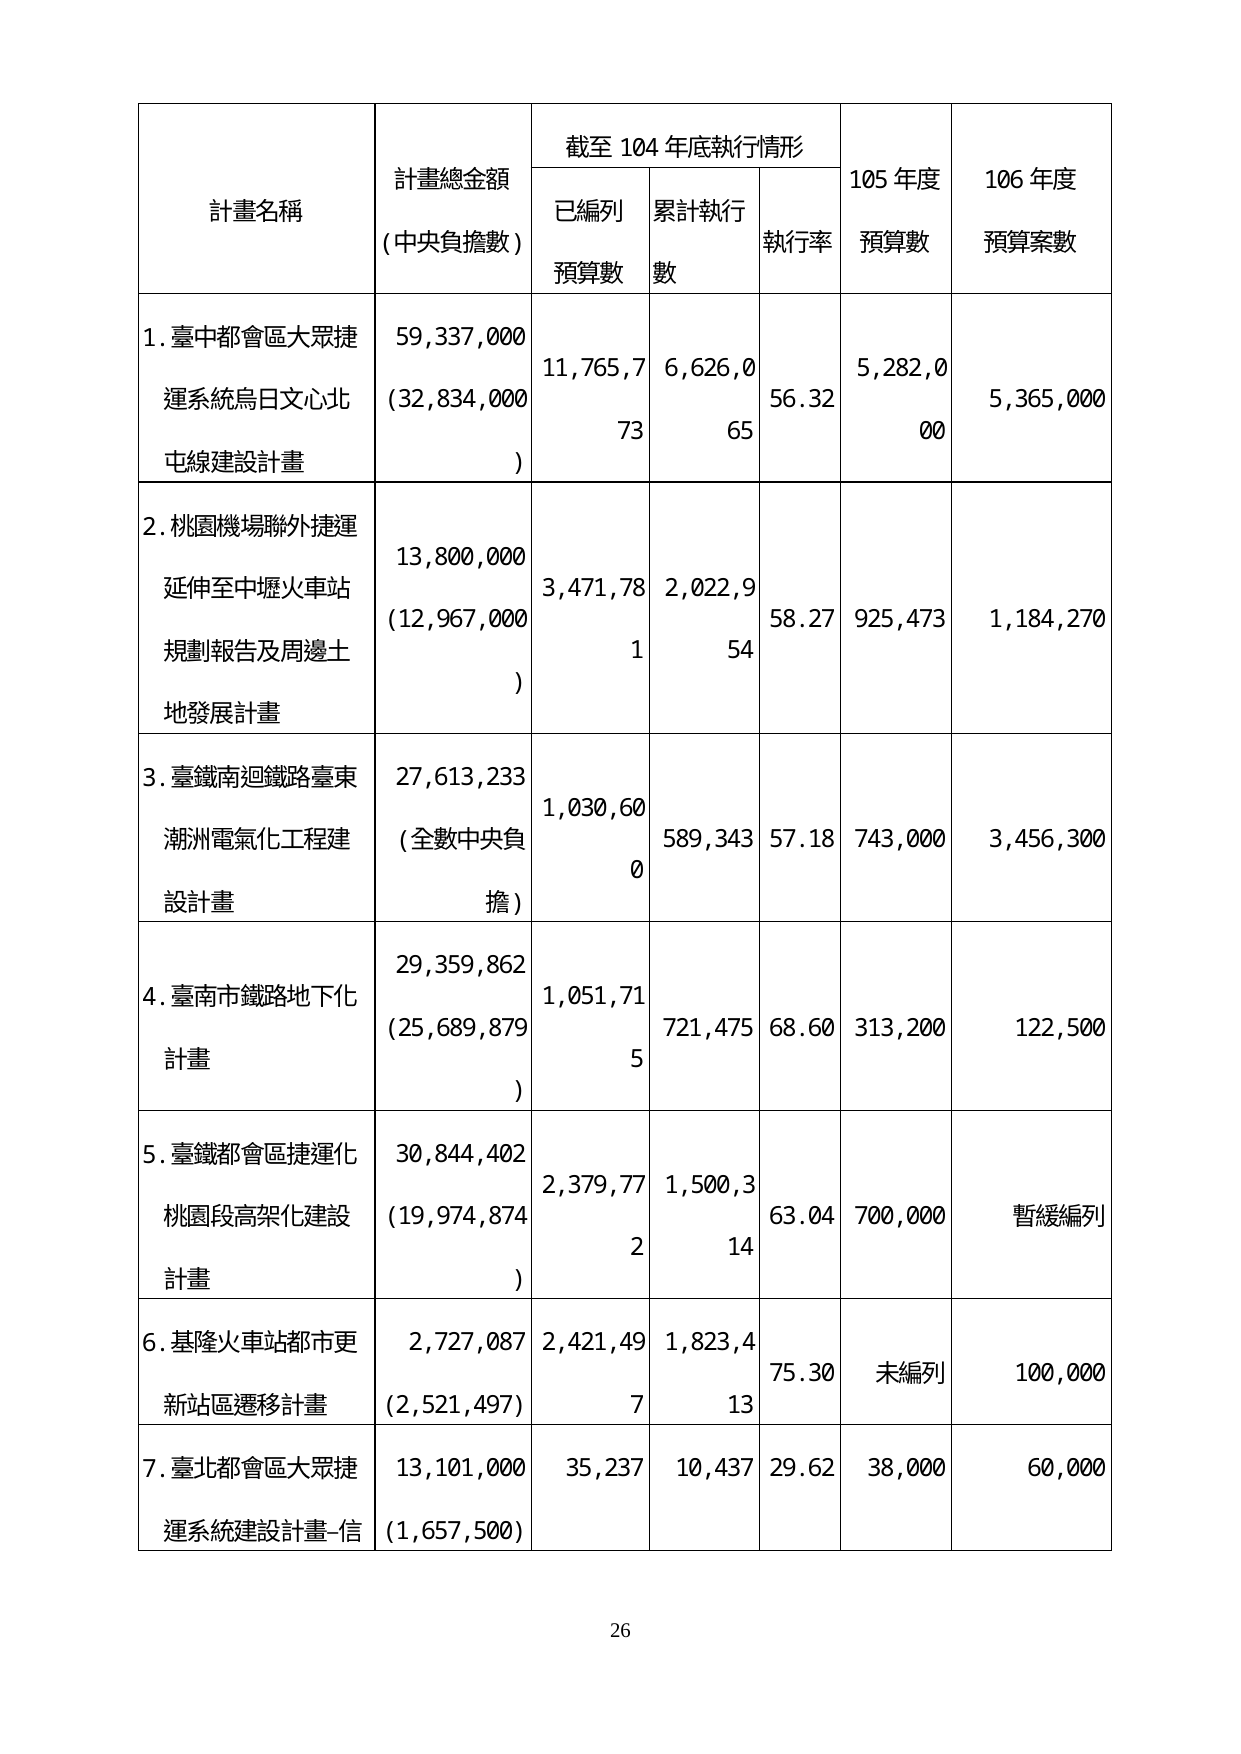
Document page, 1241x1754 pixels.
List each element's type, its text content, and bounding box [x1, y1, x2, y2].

table_cell 2,379,772 [532, 1111, 649, 1298]
table_cell 3.臺鐵南迴鐵路臺東潮洲電氣化工程建設計畫 [139, 734, 374, 921]
table_cell 6,626,065 [650, 294, 759, 481]
table_cell 68.60 [760, 922, 840, 1109]
table_cell 3,456,300 [952, 734, 1111, 921]
table_header 截至104年底執行情形 [532, 104, 840, 167]
table_cell 63.04 [760, 1111, 840, 1298]
table_header 106年度 預算案數 [952, 104, 1111, 293]
table_cell 未編列 [841, 1299, 951, 1424]
table_cell 30,844,402 (19,974,874) [376, 1111, 531, 1298]
table_cell 35,237 [532, 1425, 649, 1550]
table_cell 2,022,954 [650, 483, 759, 732]
table_cell 2.桃園機場聯外捷運延伸至中壢火車站規劃報告及周邊土地發展計畫 [139, 483, 374, 732]
table_cell 6.基隆火車站都市更新站區遷移計畫 [139, 1299, 374, 1424]
table_cell 721,475 [650, 922, 759, 1109]
table_cell 100,000 [952, 1299, 1111, 1424]
table_header 計畫名稱 [139, 104, 374, 293]
table_cell 57.18 [760, 734, 840, 921]
table_cell 5,282,000 [841, 294, 951, 481]
table_header 105年度 預算數 [841, 104, 951, 293]
table_cell 暫緩編列 [952, 1111, 1111, 1298]
table_cell 60,000 [952, 1425, 1111, 1550]
table_cell 3,471,781 [532, 483, 649, 732]
table_cell 4.臺南市鐵路地下化計畫 [139, 922, 374, 1109]
table_cell 925,473 [841, 483, 951, 732]
table_cell 已編列 預算數 [532, 168, 649, 293]
table_cell 29,359,862 (25,689,879) [376, 922, 531, 1109]
table_cell 1,030,600 [532, 734, 649, 921]
table_cell 累計執行數 [650, 168, 759, 293]
table_cell 2,727,087 (2,521,497) [376, 1299, 531, 1424]
table_cell 5.臺鐵都會區捷運化桃園段高架化建設計畫 [139, 1111, 374, 1298]
table_cell 執行率 [760, 168, 840, 293]
table_cell 122,500 [952, 922, 1111, 1109]
table_cell 29.62 [760, 1425, 840, 1550]
table_cell 1,184,270 [952, 483, 1111, 732]
table_cell 700,000 [841, 1111, 951, 1298]
table_cell 1.臺中都會區大眾捷運系統烏日文心北屯線建設計畫 [139, 294, 374, 481]
table_cell 59,337,000 (32,834,000) [376, 294, 531, 481]
table_header 計畫總金額 (中央負擔數) [376, 104, 531, 293]
table_cell 1,051,715 [532, 922, 649, 1109]
table_cell 58.27 [760, 483, 840, 732]
table_cell 38,000 [841, 1425, 951, 1550]
table_cell 13,800,000 (12,967,000) [376, 483, 531, 732]
table_cell 75.30 [760, 1299, 840, 1424]
table_cell 5,365,000 [952, 294, 1111, 481]
table_cell 7.臺北都會區大眾捷運系統建設計畫–信 [139, 1425, 374, 1550]
table_cell 2,421,497 [532, 1299, 649, 1424]
table_cell 313,200 [841, 922, 951, 1109]
table_cell 27,613,233 (全數中央負擔) [376, 734, 531, 921]
table_cell 10,437 [650, 1425, 759, 1550]
table_cell 589,343 [650, 734, 759, 921]
table_cell 1,500,314 [650, 1111, 759, 1298]
table_cell 743,000 [841, 734, 951, 921]
table_cell 13,101,000 (1,657,500) [376, 1425, 531, 1550]
table_cell 11,765,773 [532, 294, 649, 481]
table_cell 1,823,413 [650, 1299, 759, 1424]
table_cell 56.32 [760, 294, 840, 481]
